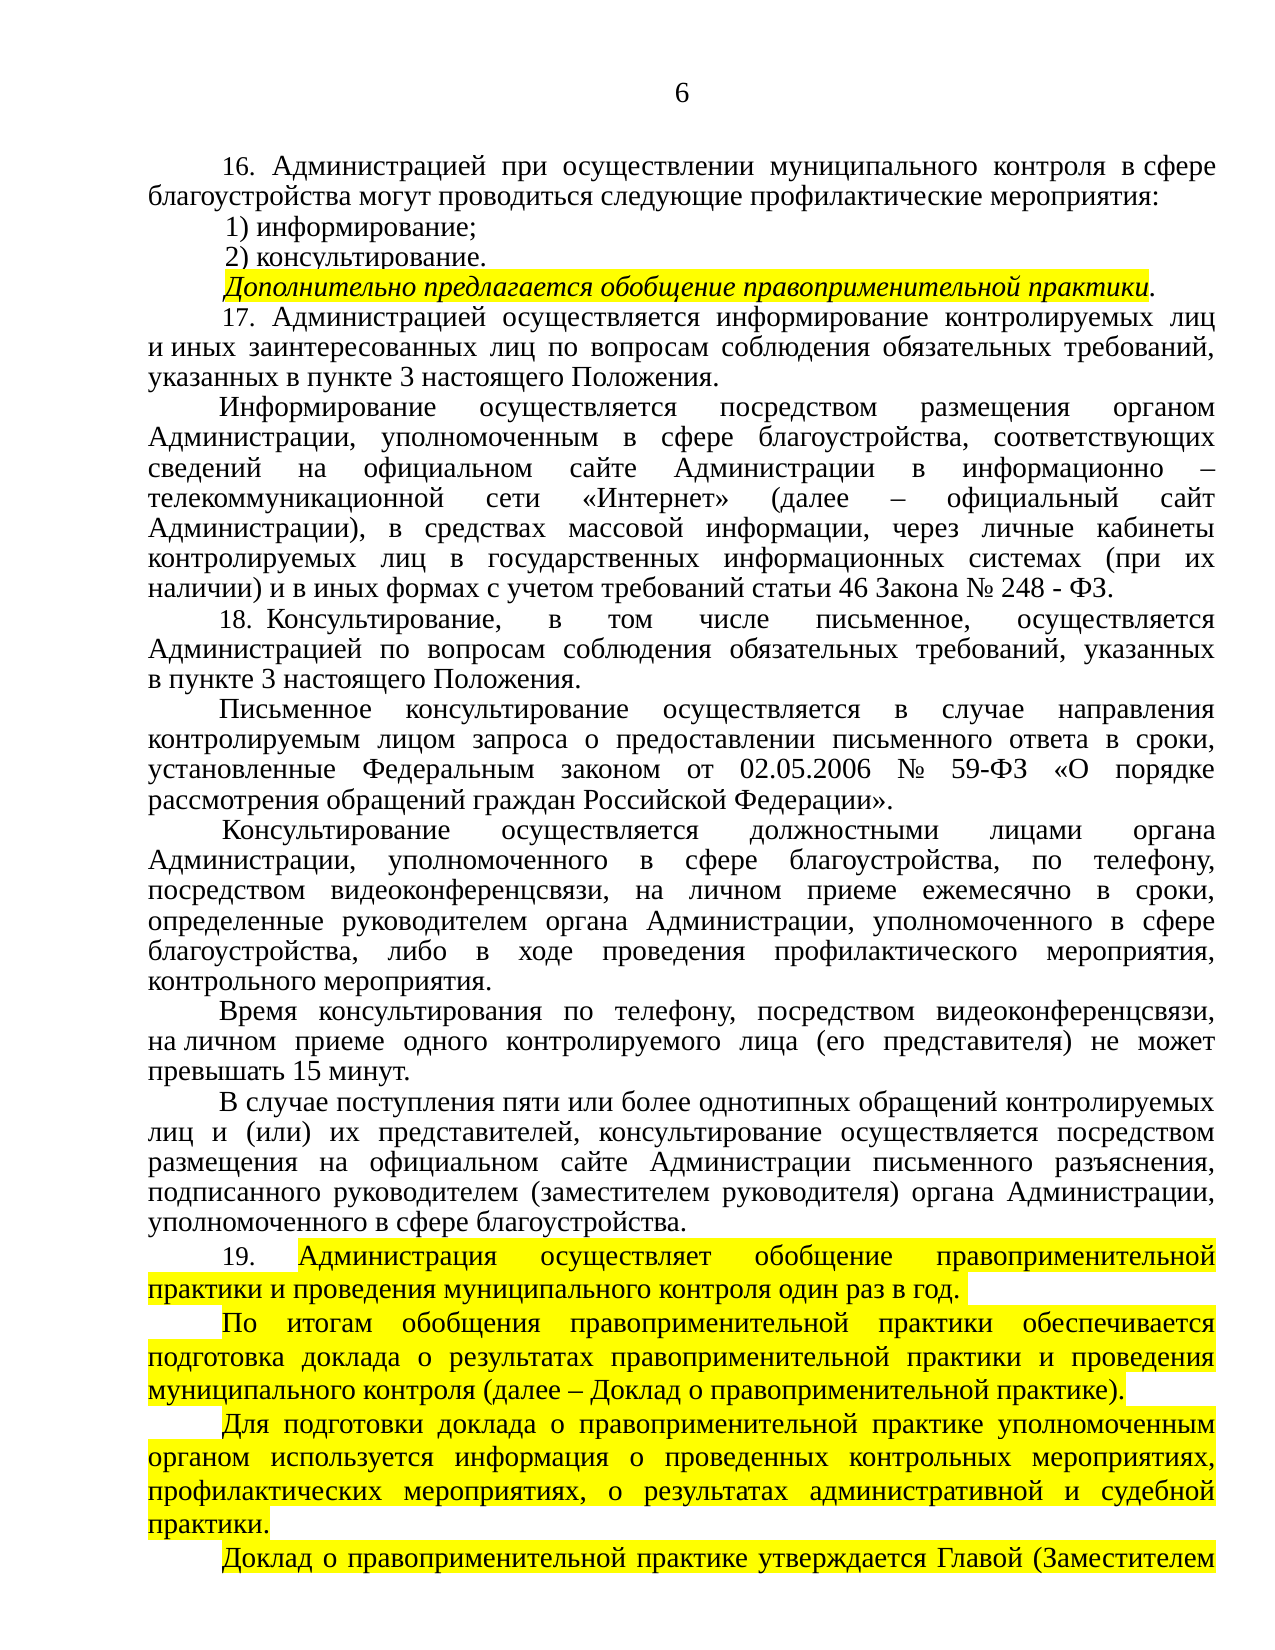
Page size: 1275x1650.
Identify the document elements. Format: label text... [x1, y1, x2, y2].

text Для подготовки доклада о правоприменительной практике уполномоченным органом используется информация о проведенных контрольных мероприятиях, профилактических мероприятиях, о результатах административной и судебной практики. [148, 1406, 1216, 1540]
text Дополнительно предлагается обобщение правоприменительной практики. [148, 272, 1216, 302]
text Доклад о правоприменительной практике утверждается Главой (Заместителем [148, 1540, 1216, 1573]
text Время консультирования по телефону, посредством видеоконференцсвязи, на личном приеме одного контролируемого лица (его представителя) не может превышать 15 минут. [148, 997, 1216, 1087]
text Консультирование осуществляется должностными лицами органа Администрации, уполномоченного в сфере благоустройства, по телефону, посредством видеоконференцсвязи, на личном приеме ежемесячно в сроки, определенные руководителем органа Администрации, уполномоченного в сфере благоустройства, либо в ходе проведения профилактического мероприятия, контрольного мероприятия. [148, 815, 1216, 997]
text 1) информирование; [148, 212, 1216, 242]
text 2) консультирование. [148, 242, 1216, 272]
text Информирование осуществляется посредством размещения органом Администрации, уполномоченным в сфере благоустройства, соответствующих сведений на официальном сайте Администрации в информационно – телекоммуникационной сети «Интернет» (далее – официальный сайт Администрации), в средствах массовой информации, через личные кабинеты контролируемых лиц в государственных информационных системах (при их наличии) и в иных формах с учетом требований статьи 46 Закона № 248 - ФЗ. [148, 393, 1216, 604]
text По итогам обобщения правоприменительной практики обеспечивается подготовка доклада о результатах правоприменительной практики и проведения муниципального контроля (далее – Доклад ‎о правоприменительной практике). [148, 1305, 1216, 1406]
text Письменное консультирование осуществляется в случае направления контролируемым лицом запроса о предоставлении письменного ответа в сроки, установленные Федеральным законом от 02.05.2006 № 59-ФЗ «О порядке рассмотрения обращений граждан Российской Федерации». [148, 695, 1216, 815]
text В случае поступления пяти или более однотипных обращений контролируемых лиц и (или) их представителей, консультирование осуществляется посредством размещения на официальном сайте Администрации письменного разъяснения, подписанного руководителем (заместителем руководителя) органа Администрации, уполномоченного в сфере благоустройства. [148, 1087, 1216, 1238]
list Администрацией осуществляется информирование контролируемых лиц и иных заинтересованных лиц по вопросам соблюдения обязательных требований, указанных в пункте 3 настоящего Положения. [148, 302, 1216, 393]
list Консультирование, в том числе письменное, осуществляется Администрацией по вопросам соблюдения обязательных требований, указанных в пункте 3 настоящего Положения. [148, 604, 1216, 695]
list Администрацией при осуществлении муниципального контроля в сфере благоустройства могут проводиться следующие профилактические мероприятия: [148, 152, 1216, 212]
list Администрация осуществляет обобщение правоприменительной практики ‎и проведения муниципального контроля один раз в год. [148, 1238, 1216, 1305]
